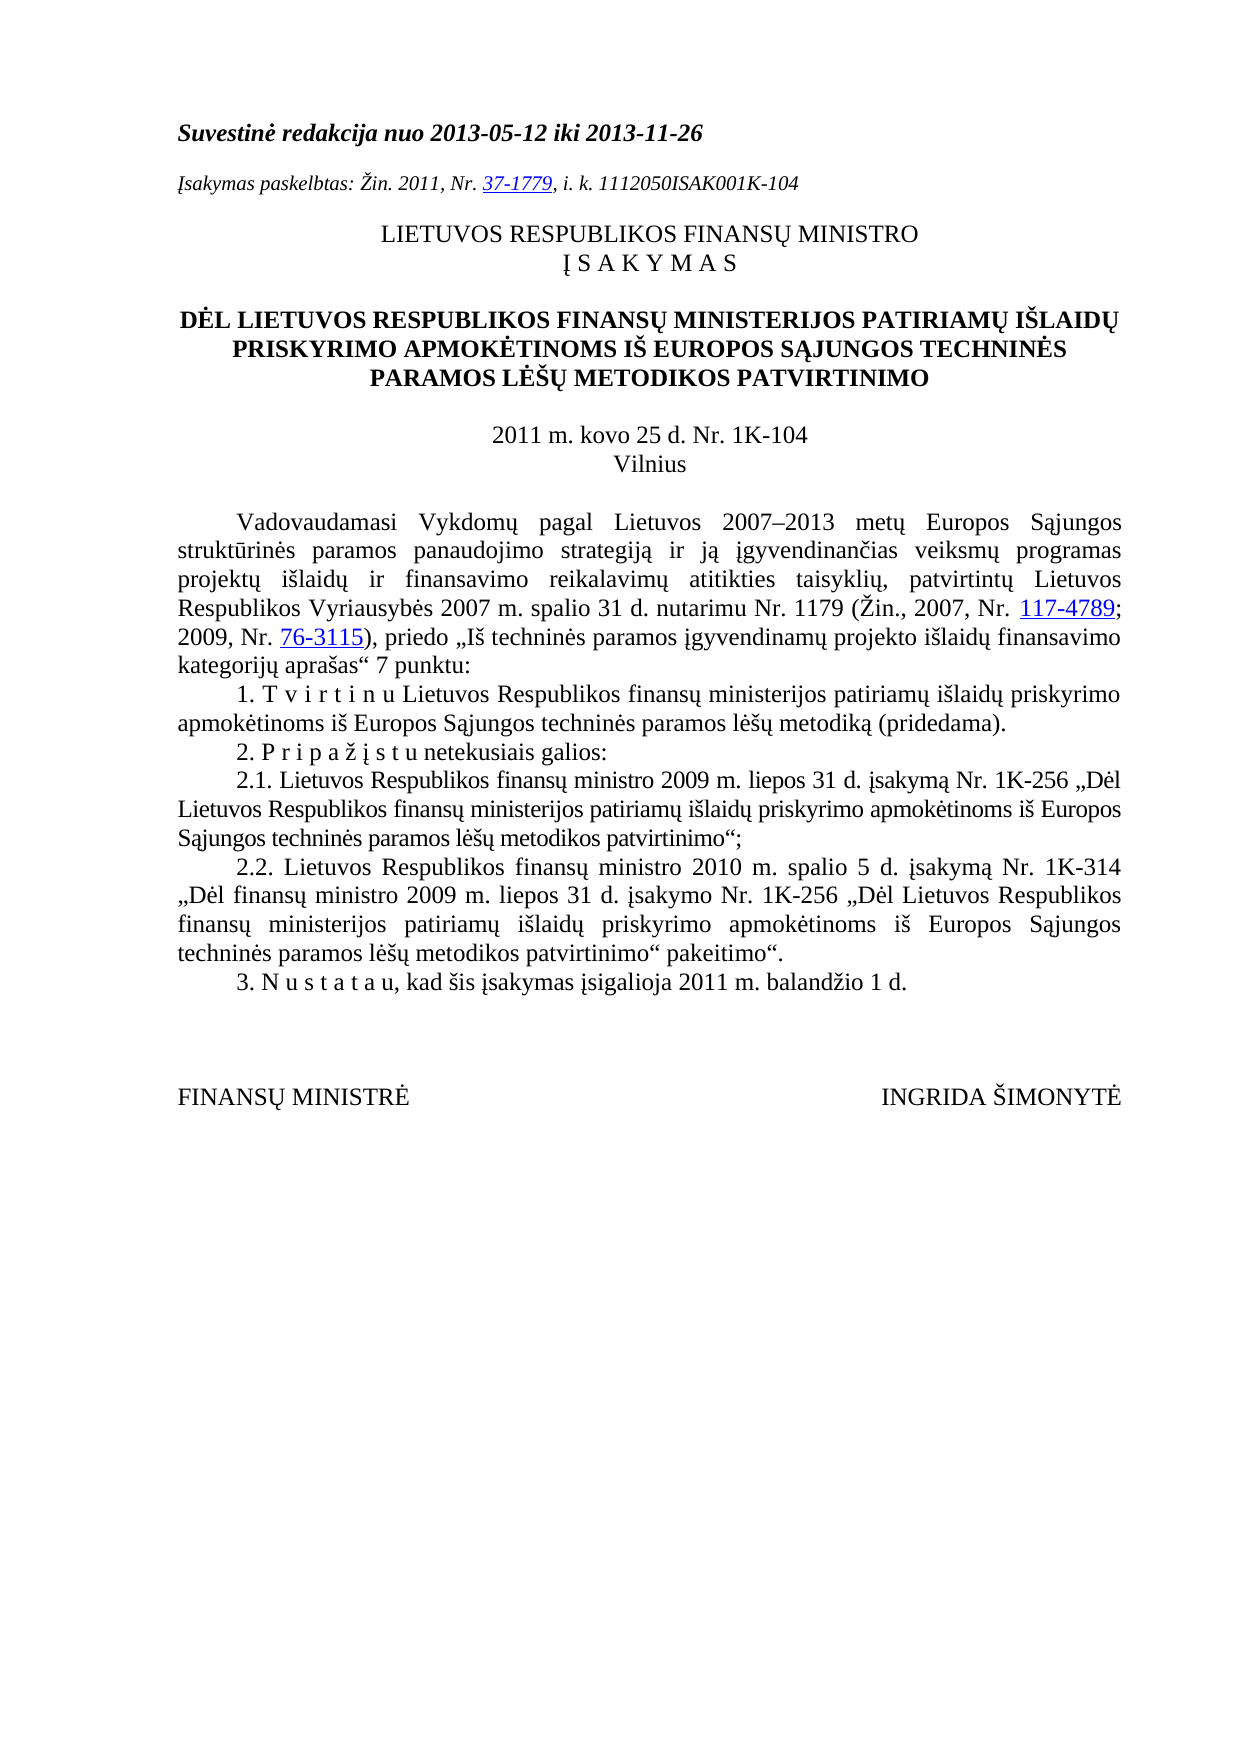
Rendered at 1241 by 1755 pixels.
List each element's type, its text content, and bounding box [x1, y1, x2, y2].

text 2.2. Lietuvos Respublikos finansų ministro 2010 m. spalio 5 d. įsakymą Nr. 1K-314 „Dėl finansų ministro 2009 m. liepos 31 d. įsakymo Nr. 1K-256 „Dėl Lietuvos Respublikos finansų ministerijos patiriamų išlaidų priskyrimo apmokėtinoms iš Europos Sąjungos techninės paramos lėšų metodikos patvirtinimo“ pakeitimo“. [177, 852, 1122, 967]
text Į S A K Y M A S [177, 248, 1122, 277]
text Vadovaudamasi Vykdomų pagal Lietuvos 2007–2013 metų Europos Sąjungos struktūrinės paramos panaudojimo strategiją ir ją įgyvendinančias veiksmų programas projektų išlaidų ir finansavimo reikalavimų atitikties taisyklių, patvirtintų Lietuvos Respublikos Vyriausybės 2007 m. spalio 31 d. nutarimu Nr. 1179 (Žin., 2007, Nr. 117-4789; 2009, Nr. 76-3115), priedo „Iš techninės paramos įgyvendinamų projekto išlaidų finansavimo kategorijų aprašas“ 7 punktu: [177, 507, 1122, 679]
text LIETUVOS RESPUBLIKOS FINANSŲ MINISTRO [177, 219, 1122, 248]
text 2011 m. kovo 25 d. Nr. 1K-104 [177, 420, 1122, 449]
text Įsakymas paskelbtas: Žin. 2011, Nr. 37-1779, i. k. 1112050ISAK001K-104 [177, 171, 1122, 195]
text DĖL LIETUVOS RESPUBLIKOS FINANSŲ MINISTERIJOS PATIRIAMŲ išlaidų priskyrimo apmokėtinoms iš Europos Sąjungos techninės paramos lėšų METODIKOS PATVIRTINIMo [177, 305, 1122, 392]
text 3. N u s t a t a u, kad šis įsakymas įsigalioja 2011 m. balandžio 1 d. [177, 967, 1122, 995]
text 1. T v i r t i n u Lietuvos Respublikos finansų ministerijos patiriamų išlaidų priskyrimo apmokėtinoms iš Europos Sąjungos techninės paramos lėšų metodiką (pridedama). [177, 679, 1122, 737]
text 2. P r i p a ž į s t u netekusiais galios: [177, 737, 1122, 765]
text Vilnius [177, 449, 1122, 478]
text FINANSŲ MINISTRĖ INGRIDA ŠIMONYTĖ [177, 1082, 1122, 1110]
text Suvestinė redakcija nuo 2013-05-12 iki 2013-11-26 [177, 118, 1122, 147]
text 2.1. Lietuvos Respublikos finansų ministro 2009 m. liepos 31 d. įsakymą Nr. 1K-256 „Dėl Lietuvos Respublikos finansų ministerijos patiriamų išlaidų priskyrimo apmokėtinoms iš Europos Sąjungos techninės paramos lėšų metodikos patvirtinimo“; [177, 765, 1122, 852]
